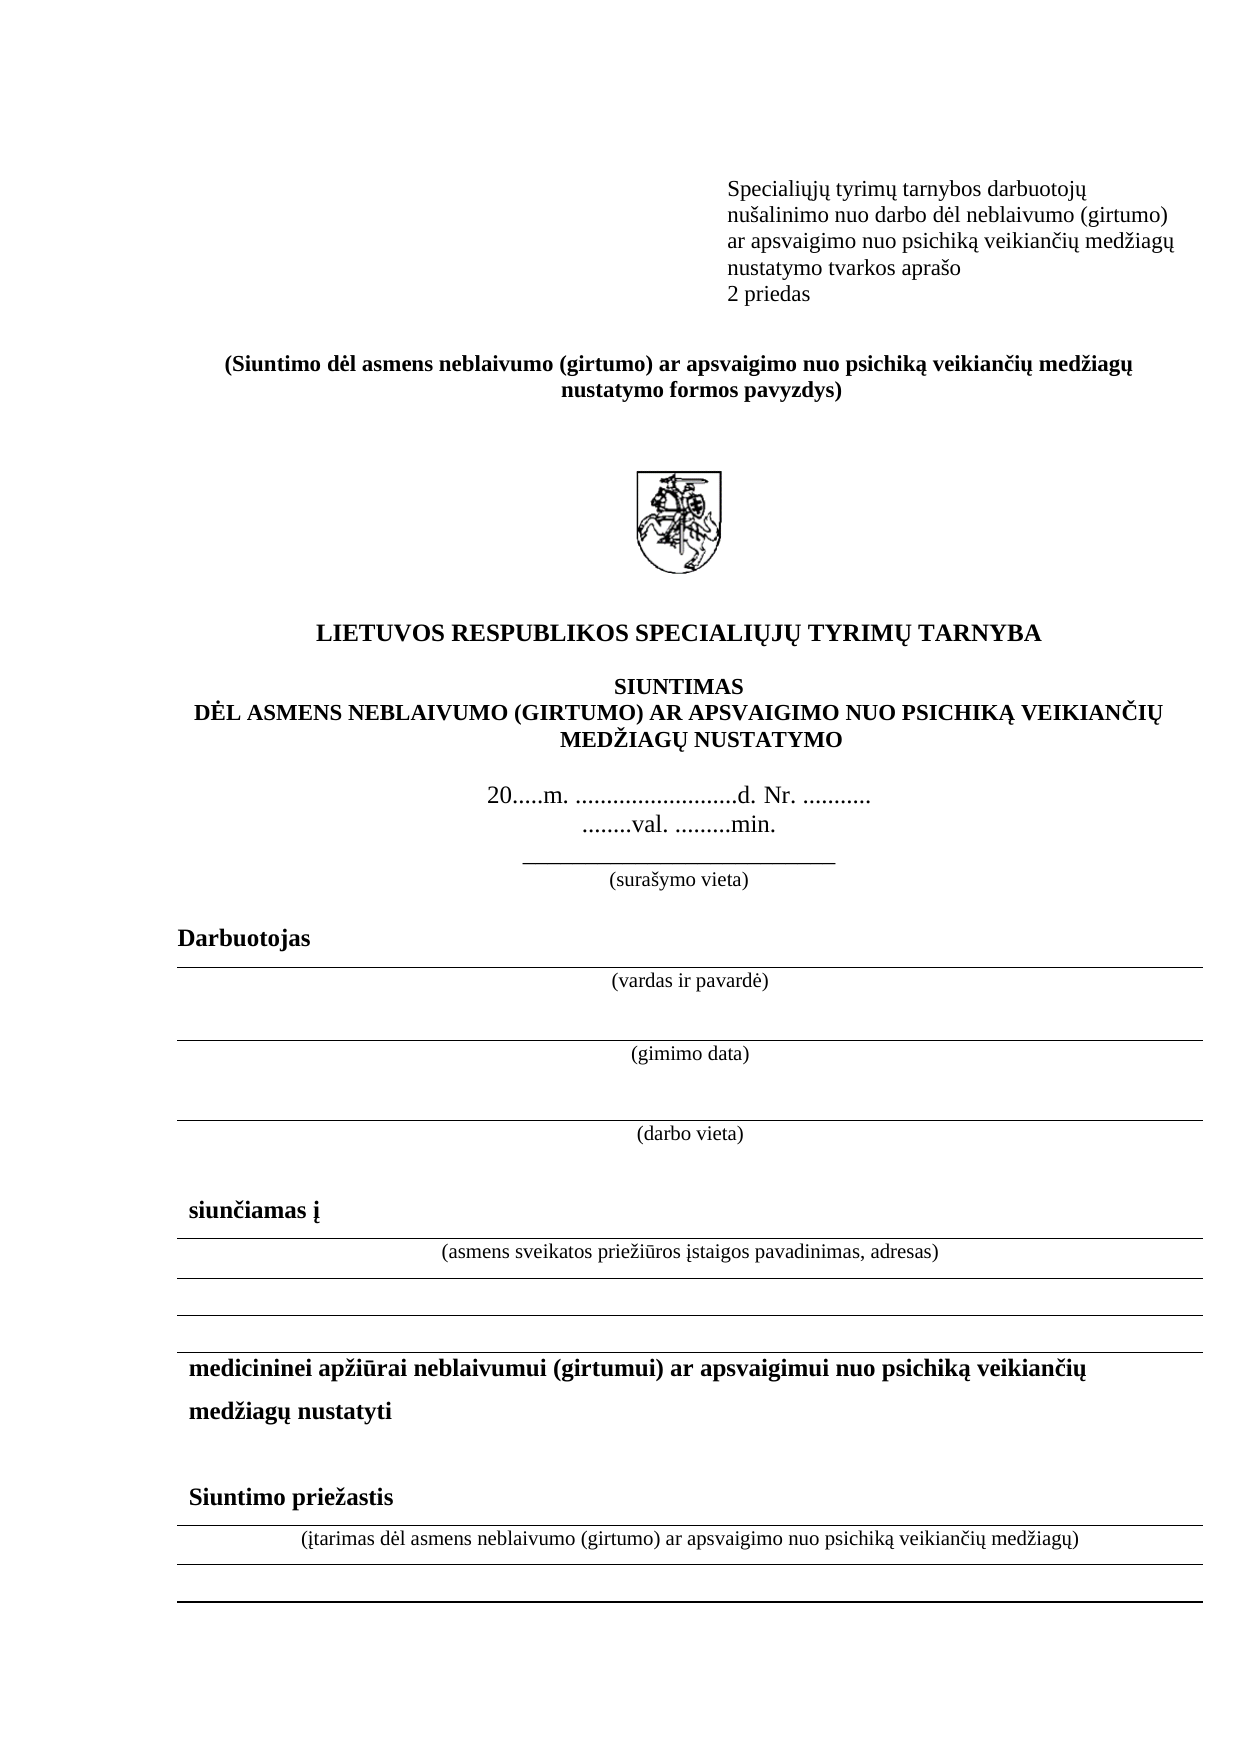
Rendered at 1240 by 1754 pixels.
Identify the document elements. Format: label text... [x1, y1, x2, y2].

text ar apsvaigimo nuo psichiką veikiančių medžiagų [727, 228, 1181, 254]
table_cell siunčiamas į [177, 1195, 1203, 1238]
table_cell Siuntimo priežastis [177, 1482, 1203, 1525]
table_cell [177, 1439, 1203, 1482]
text _________________________ [177, 838, 1181, 867]
text 20.....m. ..........................d. Nr. ........... [177, 776, 1181, 809]
text ........val. .........min. [177, 809, 1181, 838]
text Specialiųjų tyrimų tarnybos darbuotojų [727, 175, 1181, 201]
table_cell (darbo vieta) [177, 1121, 1203, 1159]
table_cell [177, 1565, 1203, 1601]
text DĖL ASMENS NEBLAIVUMO (GIRTUMO) AR APSVAIGIMO NUO PSICHIKĄ VEIKIANČIŲ MEDŽIAGŲ NUSTATYMO [177, 699, 1181, 752]
text nušalinimo nuo darbo dėl neblaivumo (girtumo) [727, 201, 1181, 228]
text Darbuotojas [177, 923, 1181, 952]
text (Siuntimo dėl asmens neblaivumo (girtumo) ar apsvaigimo nuo psichiką veikiančių medžiagų nustatymo formos pavyzdys) [177, 350, 1181, 402]
table_cell [177, 1316, 1203, 1352]
table_cell (įtarimas dėl asmens neblaivumo (girtumo) ar apsvaigimo nuo psichiką veikiančių medžiagų) [177, 1526, 1203, 1564]
text SIUNTIMAS [177, 673, 1181, 699]
table_cell [177, 1279, 1203, 1315]
text LIETUVOS RESPUBLIKOS SPECIALIŲJŲ TYRIMŲ TARNYBA [177, 618, 1181, 647]
text 2 priedas [727, 280, 1181, 307]
table_header (vardas ir pavardė) [177, 968, 1203, 1040]
table_cell (asmens sveikatos priežiūros įstaigos pavadinimas, adresas) [177, 1239, 1203, 1278]
table_cell (gimimo data) [177, 1041, 1203, 1120]
text nustatymo tvarkos aprašo [727, 254, 1181, 280]
table_cell [177, 1159, 1203, 1195]
text (surašymo vieta) [177, 867, 1181, 891]
table_cell medicininei apžiūrai neblaivumui (girtumui) ar apsvaigimui nuo psichiką veikiančių medžiagų nustatyti [177, 1353, 1203, 1439]
